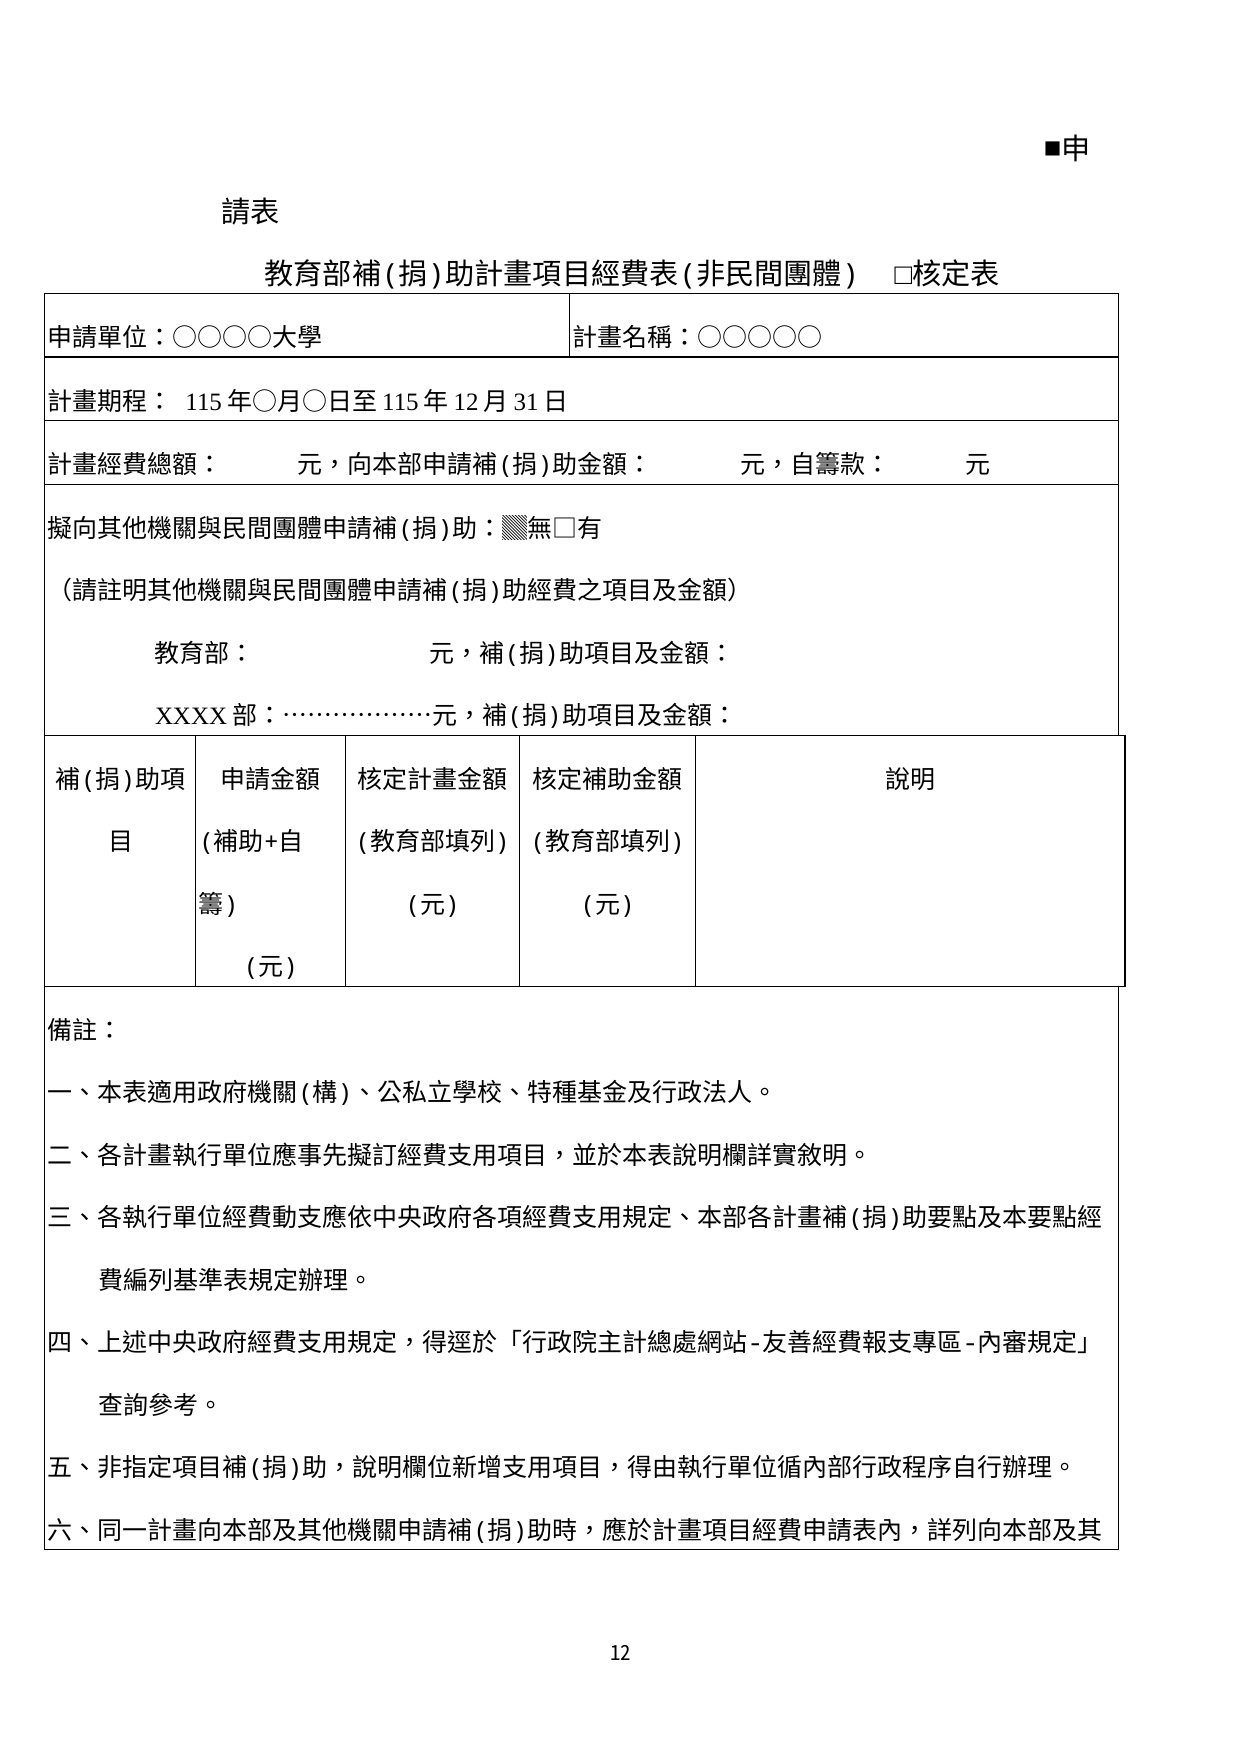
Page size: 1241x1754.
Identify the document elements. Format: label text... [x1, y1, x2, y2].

table_header [196, 105, 218, 230]
table_cell 擬向其他機關與民間團體申請補(捐)助：▓無□有 （請註明其他機關與民間團體申請補(捐)助經費之項目及金額） 教育部： 元，補(捐)助項目及金額： XXXX部：………………元，補(捐)助項目及金額： [45, 485, 1118, 734]
table_cell [1125, 986, 1188, 1049]
table_cell 計畫經費總額： 元，向本部申請補(捐)助金額： 元，自籌款： 元 [45, 421, 1118, 483]
table_cell [1189, 1049, 1195, 1549]
table_header [45, 105, 196, 230]
table_cell [196, 230, 218, 293]
table_cell [1125, 293, 1188, 356]
table_cell 補(捐)助項目 [45, 736, 195, 986]
table_cell [1189, 293, 1195, 356]
table_cell [1125, 420, 1188, 483]
table_cell [1189, 420, 1195, 483]
table_header [1101, 105, 1188, 230]
table_cell [1189, 735, 1195, 986]
table_cell [1119, 293, 1125, 356]
table_cell [1125, 484, 1188, 734]
table_cell [1119, 987, 1125, 1049]
table_cell [1189, 986, 1195, 1049]
table_cell 教育部補(捐)助計畫項目經費表(非民間團體) □核定表 [218, 230, 1101, 293]
table_cell 說明 [696, 736, 1124, 986]
table_cell 申請單位：○○○○大學 [45, 294, 569, 356]
table_cell [1189, 356, 1195, 420]
table_cell [1119, 356, 1125, 420]
table_cell [1189, 484, 1195, 734]
table_cell [45, 230, 196, 293]
table_cell [1119, 484, 1125, 734]
table_cell 核定計畫金額(教育部填列) (元) [346, 736, 519, 986]
table_header [1189, 105, 1195, 230]
table_cell [1126, 735, 1188, 986]
table_cell [1125, 1049, 1188, 1549]
table_cell [1189, 230, 1195, 293]
table_cell [1119, 1049, 1125, 1549]
table_cell 計畫期程： 115年○月○日至115年12月31日 [45, 358, 1118, 420]
table_cell [1101, 230, 1188, 293]
table_cell [1119, 420, 1125, 483]
table_cell 計畫名稱：○○○○○ [570, 294, 1118, 356]
table_cell 備註： 本表適用政府機關(構)、公私立學校、特種基金及行政法人。 各計畫執行單位應事先擬訂經費支用項目，並於本表說明欄詳實敘明。 各執行單位經費動支應依中央政府各項經費支用規定、本部各計畫補(捐)助要點及本要點經費編列基準表規定辦理。 上述中央政府經費支用規定，得逕於「行政院主計總處網站-友善經費報支專區-內審規定」查詢參考。 非指定項目補(捐)助，說明欄位新增支用項目，得由執行單位循內部行政程序自行辦理。 同一計畫向本部及其他機關申請補(捐)助時，應於計畫項目經費申請表內，詳列向本部及其他機關申請補助之項目及金額，如有隱匿不實或造假情事，本部應撤銷該補(捐)助案件，並收回已撥付款項。 補(捐)助計畫除依本要點第4點規定之情形外，以不補(捐)助人事費、加班費、內部場地使用費及行政管理費為原則。 申請補(捐)助經費，其計畫執行涉及須依「政府機關政策文宣規劃執行注意事項」、預算法第62條之1及其執行原則等相關規定辦理者，應明確標示其為「廣告」，且揭示贊助機關（教育部）名稱，並不得以置入性行銷方式進行。 [45, 987, 1118, 1549]
table_cell 申請金額 (補助+自籌) (元) [196, 736, 345, 986]
table_cell [1125, 356, 1188, 420]
table_header ■申請表 [218, 105, 1101, 230]
table_cell 核定補助金額 (教育部填列) (元) [520, 736, 695, 986]
